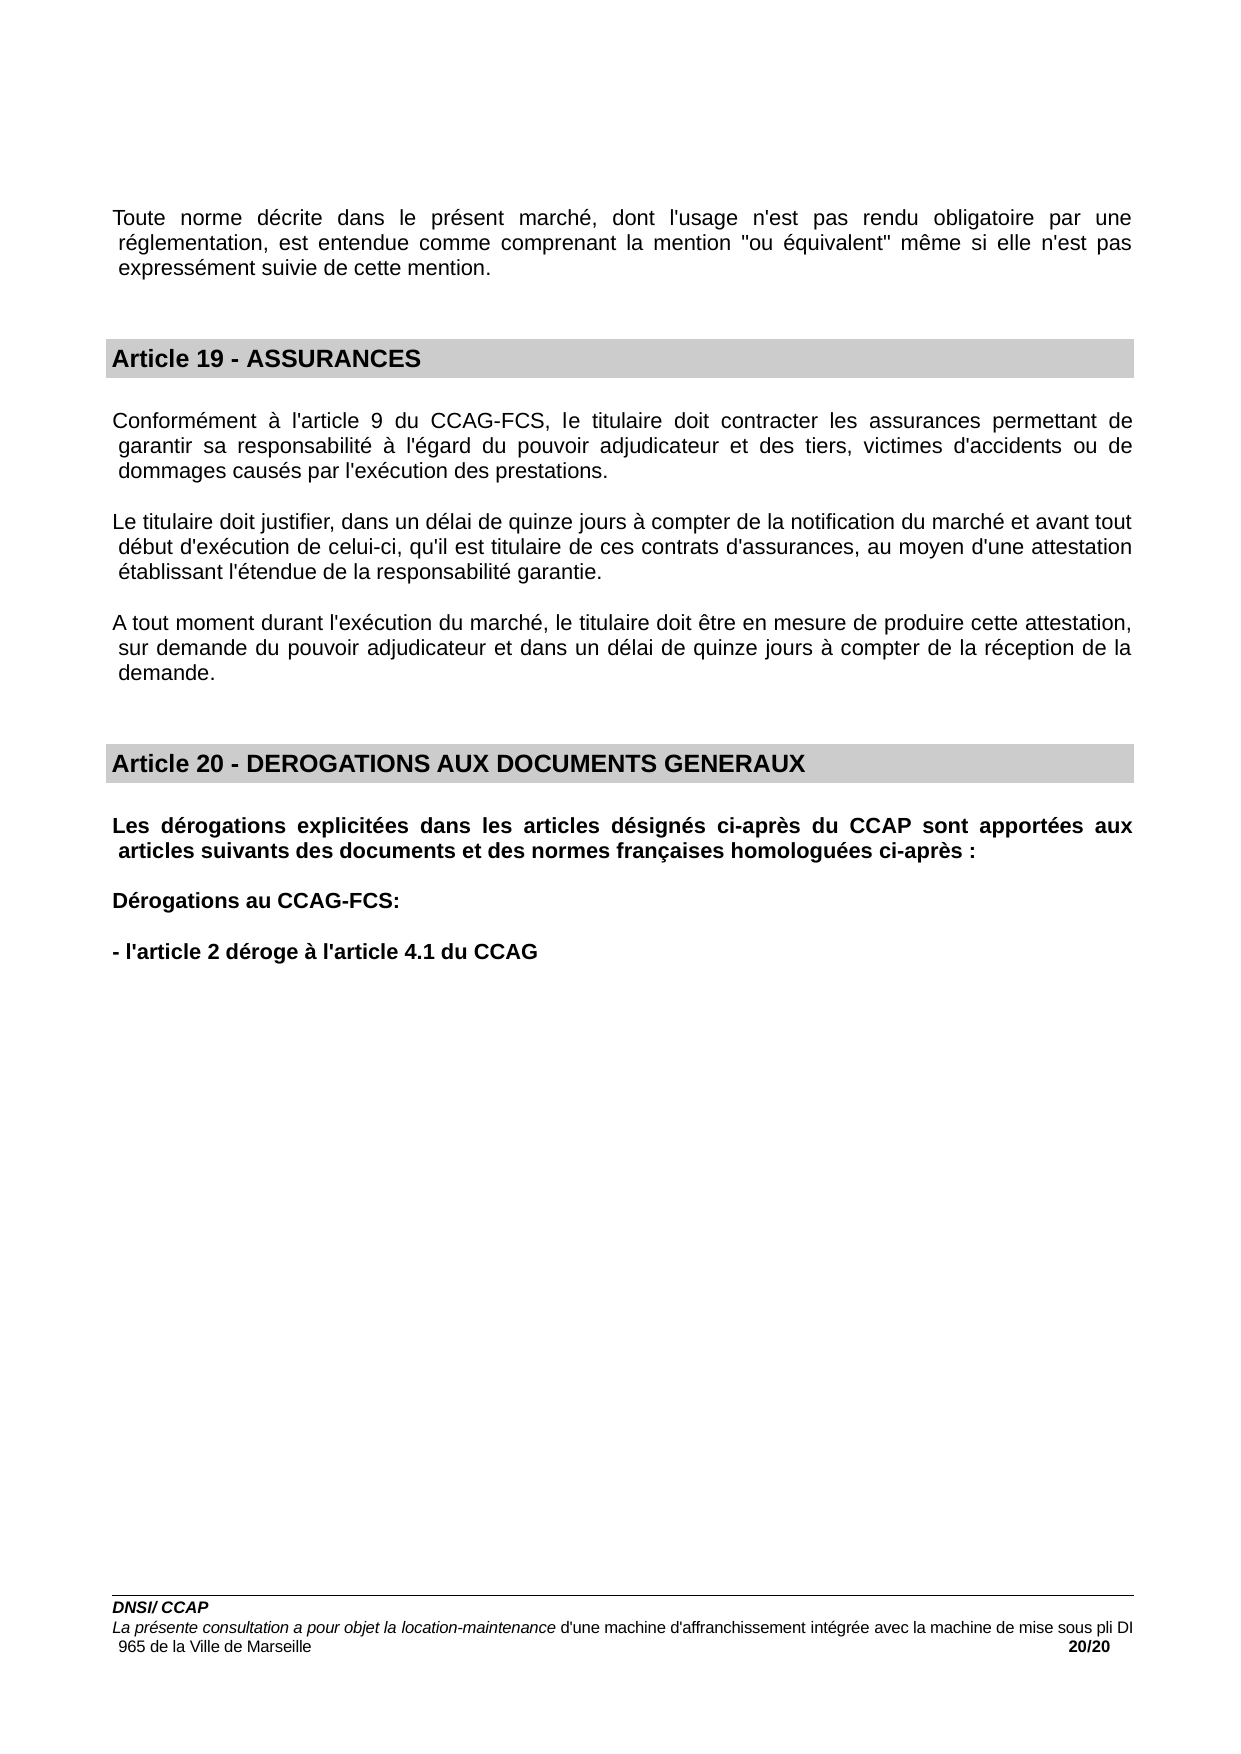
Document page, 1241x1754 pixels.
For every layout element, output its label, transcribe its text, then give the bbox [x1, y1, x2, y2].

text Conformément à l'article 9 du CCAG-FCS, le titulaire doit contracter les assurances permettant de garantir sa responsabilité à l'égard du pouvoir adjudicateur et des tiers, victimes d'accidents ou de dommages causés par l'exécution des prestations. [112, 408, 1134, 483]
text Le titulaire doit justifier, dans un délai de quinze jours à compter de la notification du marché et avant tout début d'exécution de celui-ci, qu'il est titulaire de ces contrats d'assurances, au moyen d'une attestation établissant l'étendue de la responsabilité garantie. [112, 508, 1134, 584]
text Les dérogations explicitées dans les articles désignés ci-après du CCAP sont apportées aux articles suivants des documents et des normes françaises homologuées ci-après : [112, 812, 1134, 863]
text A tout moment durant l'exécution du marché, le titulaire doit être en mesure de produire cette attestation, sur demande du pouvoir adjudicateur et dans un délai de quinze jours à compter de la réception de la demande. [112, 609, 1134, 685]
subtitle DEROGATIONS AUX DOCUMENTS GENERAUX [108, 746, 1132, 781]
subtitle ASSURANCES [108, 342, 1132, 376]
text Toute norme décrite dans le présent marché, dont l'usage n'est pas rendu obligatoire par une réglementation, est entendue comme comprenant la mention "ou équivalent" même si elle n'est pas expressément suivie de cette mention. [112, 204, 1134, 280]
text - l'article 2 déroge à l'article 4.1 du CCAG [112, 938, 1134, 964]
text Dérogations au CCAG-FCS: [112, 888, 1134, 913]
